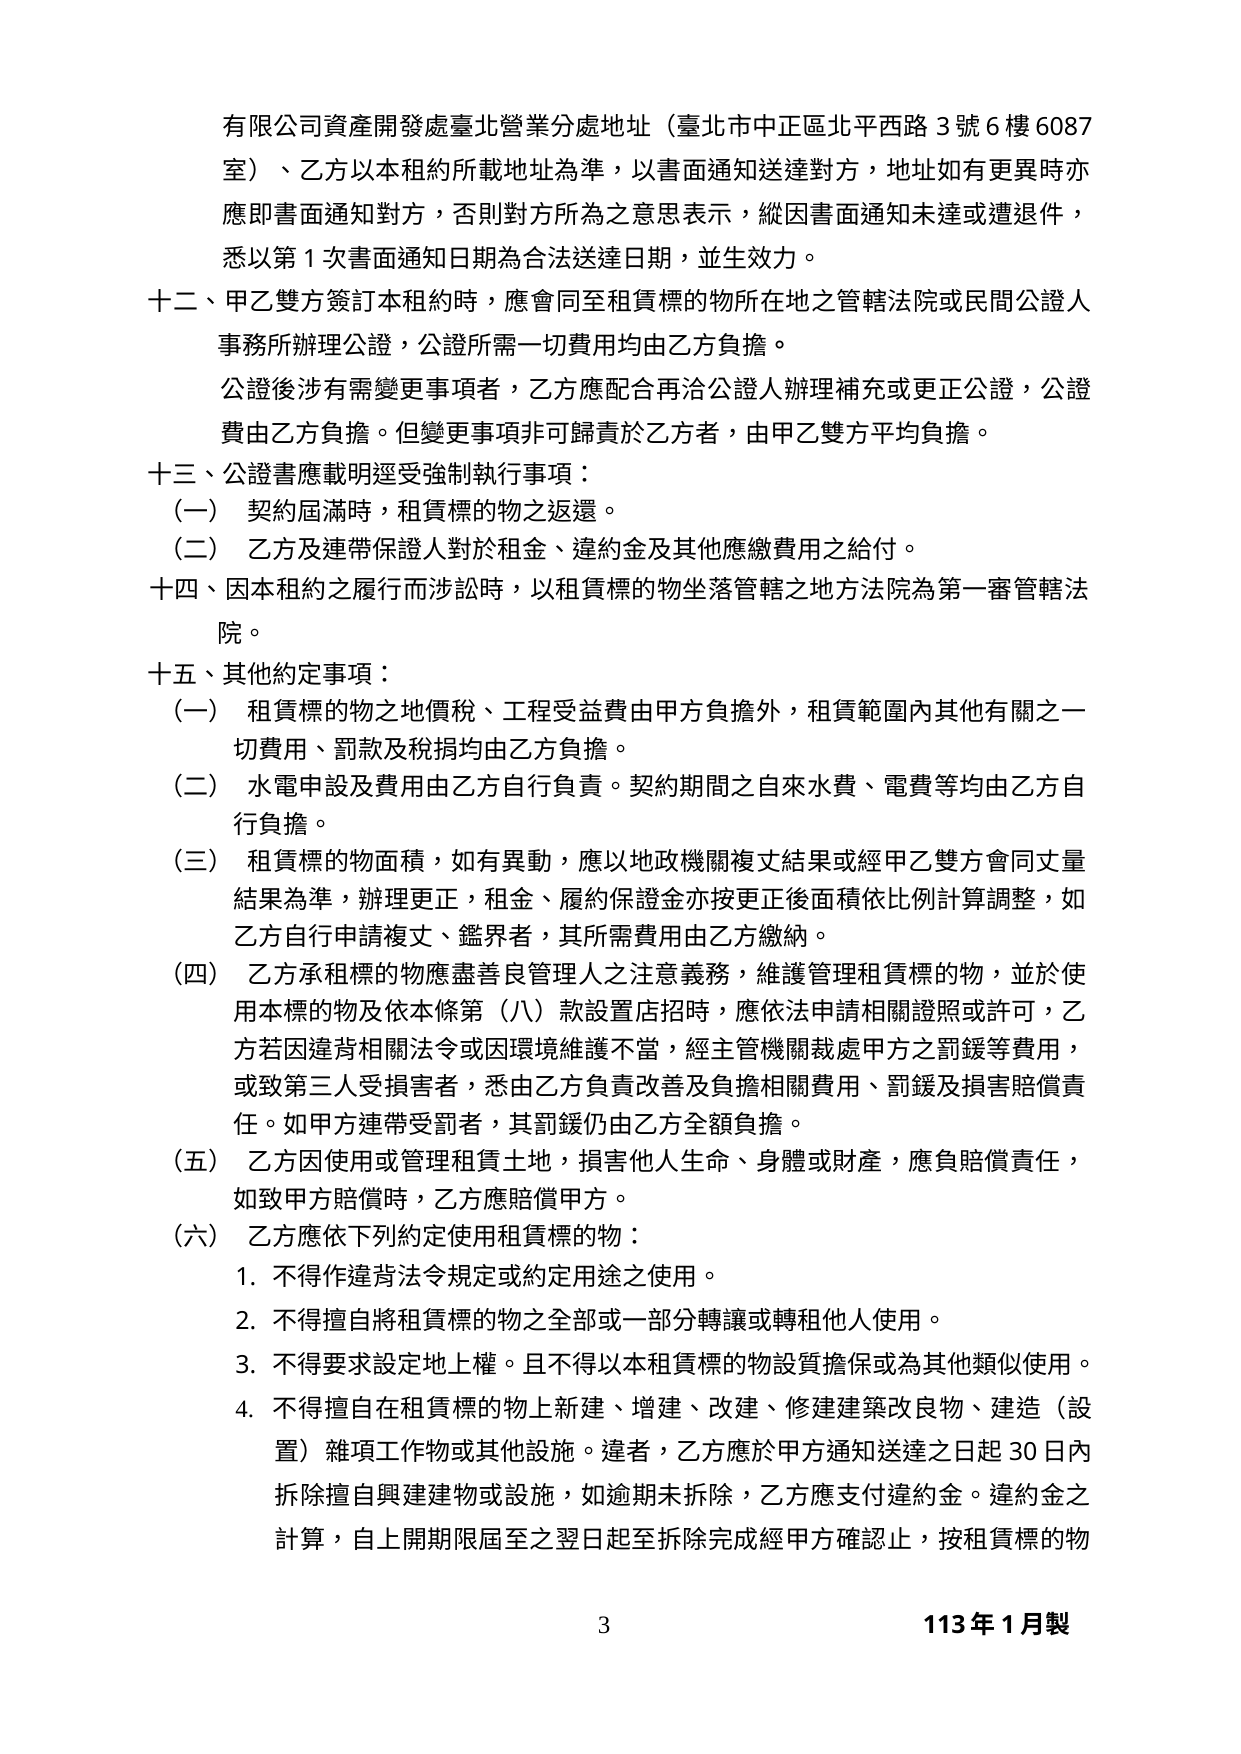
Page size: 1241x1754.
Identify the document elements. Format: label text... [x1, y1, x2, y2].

list 不得擅自在租賃標的物上新建、增建、改建、修建建築改良物、建造（設置）雜項工作物或其他設施。違者，乙方應於甲方通知送達之日起30日內拆除擅自興建建物或設施，如逾期未拆除，乙方應支付違約金。違約金之計算，自上開期限屆至之翌日起至拆除完成經甲方確認止，按租賃標的物每月租金額2倍，依使用日數佔整月比例核算之。如乙方擅自新建、增建、改建、修建建築改良物、建造（設置）雜項工作物或其他設施，經甲方查核認於甲方及公益並無重大損害，准予乙方補申請建築執照，乙方應於甲方通知送達之日起30日內依本條第九款規定辦理申請建築執照事宜，如因可歸責乙方事由，以致主管機關未核發建築執照，乙方應於甲方通知送達之日起30日內拆除擅自興建建物或設施，回復原約定用途使用。以上如乙方未配合者，甲方得終止租約。租賃土地上地上物如屬違章建築，乙方不得因取得土地承租權而對抗政府之取締。 [235, 1384, 1092, 1559]
list 乙方及連帶保證人對於租金、違約金及其他應繳費用之給付。 [158, 528, 1087, 566]
list 租賃標的物面積，如有異動，應以地政機關複丈結果或經甲乙雙方會同丈量結果為準，辦理更正，租金、履約保證金亦按更正後面積依比例計算調整，如乙方自行申請複丈、鑑界者，其所需費用由乙方繳納。 [158, 841, 1087, 953]
list 乙方應依下列約定使用租賃標的物： [158, 1216, 1087, 1253]
text 十三、公證書應載明逕受強制執行事項： [148, 453, 1092, 491]
list 不得擅自將租賃標的物之全部或一部分轉讓或轉租他人使用。 [235, 1297, 1092, 1341]
text 十四、因本租約之履行而涉訟時，以租賃標的物坐落管轄之地方法院為第一審管轄法院。 [149, 566, 1092, 653]
list 乙方承租標的物應盡善良管理人之注意義務，維護管理租賃標的物，並於使用本標的物及依本條第（八）款設置店招時，應依法申請相關證照或許可，乙方若因違背相關法令或因環境維護不當，經主管機關裁處甲方之罰鍰等費用，或致第三人受損害者，悉由乙方負責改善及負擔相關費用、罰鍰及損害賠償責任。如甲方連帶受罰者，其罰鍰仍由乙方全額負擔。 [158, 953, 1087, 1141]
list 契約屆滿時，租賃標的物之返還。 [158, 491, 1087, 528]
text 十二、甲乙雙方簽訂本租約時，應會同至租賃標的物所在地之管轄法院或民間公證人事務所辦理公證，公證所需一切費用均由乙方負擔。 [148, 278, 1092, 366]
list 乙方因使用或管理租賃土地，損害他人生命、身體或財產，應負賠償責任，如致甲方賠償時，乙方應賠償甲方。 [158, 1141, 1087, 1216]
list 不得要求設定地上權。且不得以本租賃標的物設質擔保或為其他類似使用。 [235, 1341, 1092, 1384]
text 有限公司資產開發處臺北營業分處地址（臺北市中正區北平西路3號6樓6087室）、乙方以本租約所載地址為準，以書面通知送達對方，地址如有更異時亦應即書面通知對方，否則對方所為之意思表示，縱因書面通知未達或遭退件，悉以第1次書面通知日期為合法送達日期，並生效力。 [149, 103, 1092, 278]
text 公證後涉有需變更事項者，乙方應配合再洽公證人辦理補充或更正公證，公證費由乙方負擔。但變更事項非可歸責於乙方者，由甲乙雙方平均負擔。 [220, 366, 1092, 453]
text 十五、其他約定事項： [148, 653, 1092, 691]
list 租賃標的物之地價稅、工程受益費由甲方負擔外，租賃範圍內其他有關之一切費用、罰款及稅捐均由乙方負擔。 [158, 691, 1087, 766]
list 水電申設及費用由乙方自行負責。契約期間之自來水費、電費等均由乙方自行負擔。 [158, 766, 1087, 841]
list 不得作違背法令規定或約定用途之使用。 [235, 1253, 1092, 1297]
